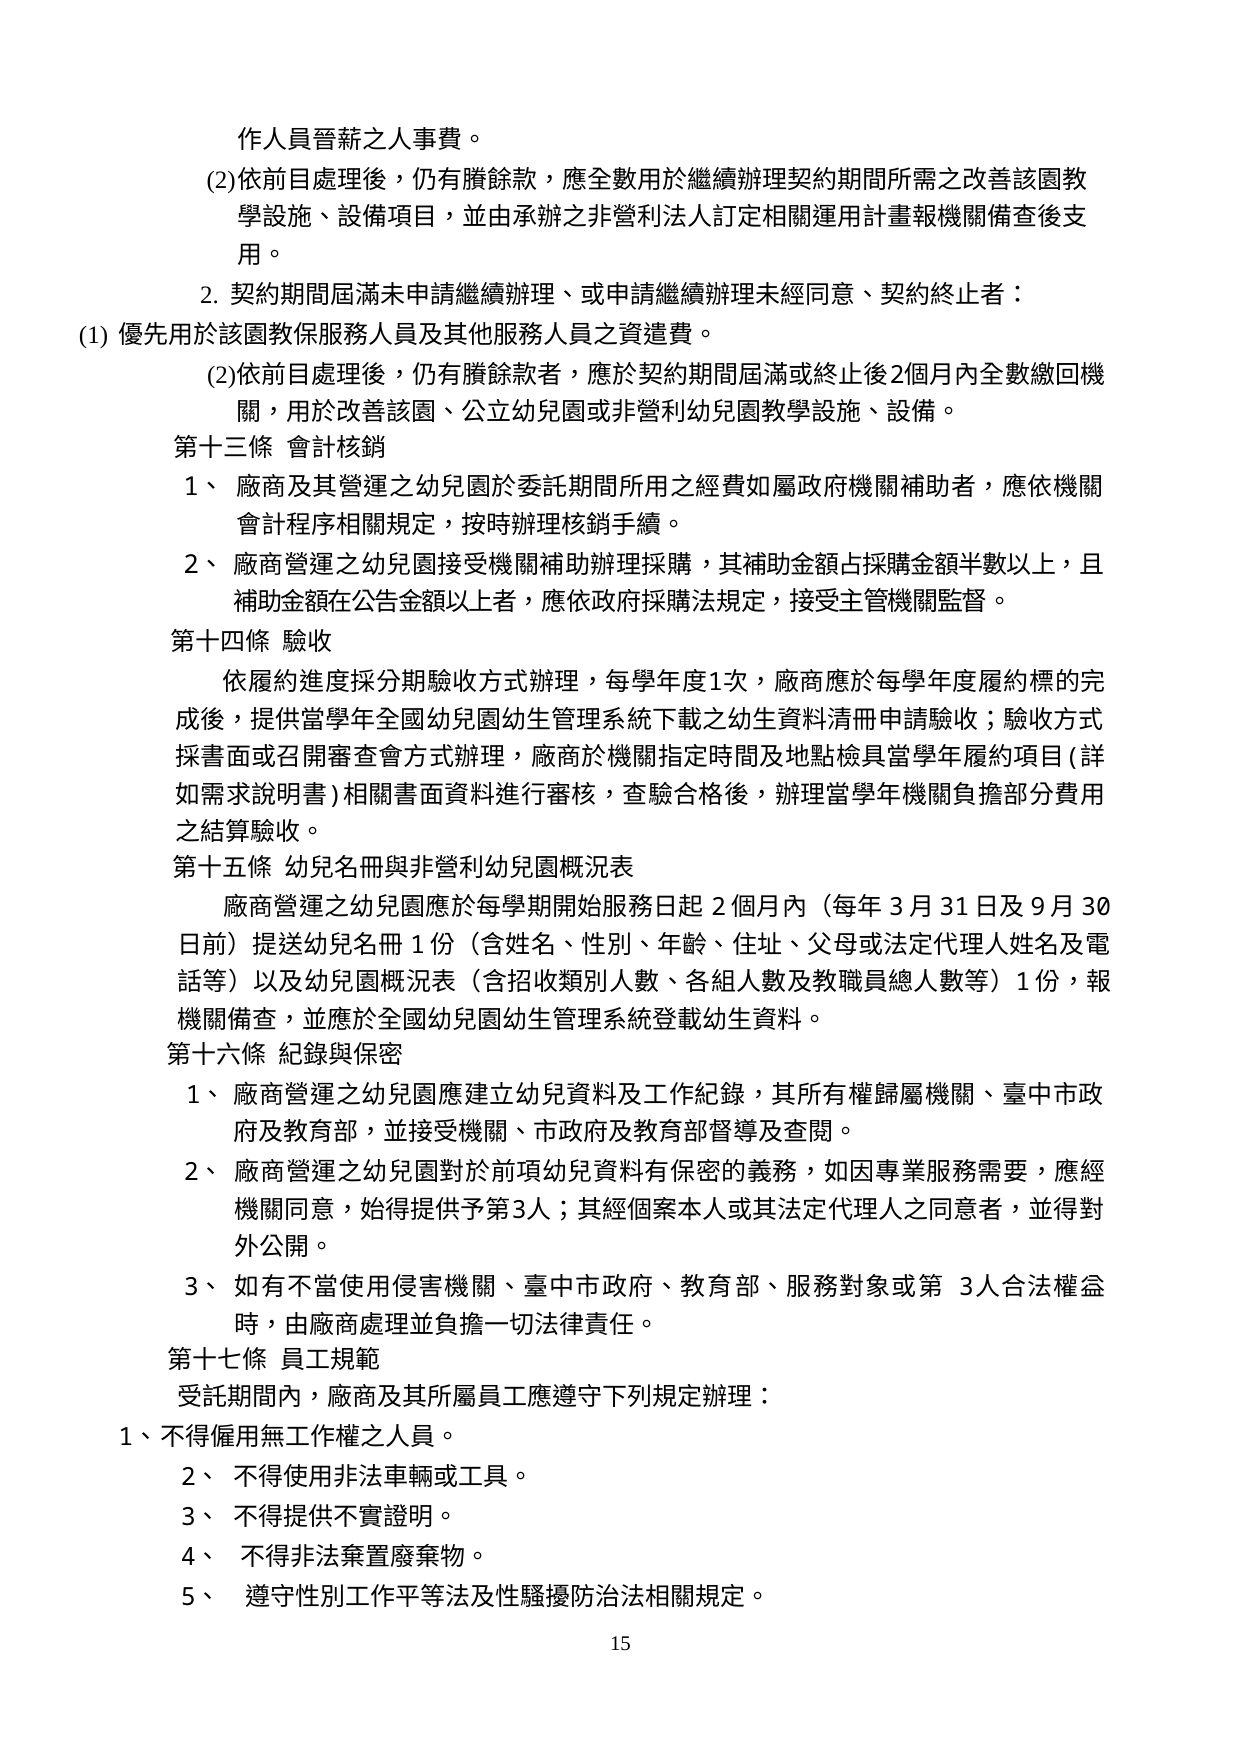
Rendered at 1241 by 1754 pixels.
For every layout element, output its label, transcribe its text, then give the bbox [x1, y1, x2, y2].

text 第十六條 紀錄與保密 [166, 1036, 1122, 1071]
list 不得使用非法車輛或工具。 [181, 1456, 1105, 1493]
list 如有不當使用侵害機關、臺中市政府、教育部、服務對象或第 3人合法權益時，由廠商處理並負擔一切法律責任。 [184, 1266, 1105, 1341]
list 依前目處理後，仍有賸餘款，應全數用於繼續辦理契約期間所需之改善該園教學設施、設備項目，並由承辦之非營利法人訂定相關運用計畫報機關備查後支用。 [206, 158, 1105, 271]
text 第十三條 會計核銷 [173, 428, 1122, 463]
list 不得非法棄置廢棄物。 [181, 1536, 1105, 1573]
text 廠商營運之幼兒園應於每學期開始服務日起2個月內（每年3月31日及9月30日前）提送幼兒名冊1份（含姓名、性別、年齡、住址、父母或法定代理人姓名及電話等）以及幼兒園概況表（含招收類別人數、各組人數及教職員總人數等）1份，報機關備查，並應於全國幼兒園幼生管理系統登載幼生資料。 [177, 886, 1112, 1036]
list 遵守性別工作平等法及性騷擾防治法相關規定。 [181, 1576, 1105, 1613]
list 依前目處理後，仍有賸餘款者，應於契約期間屆滿或終止後2個月內全數繳回機關，用於改善該園、公立幼兒園或非營利幼兒園教學設施、設備。 [207, 353, 1105, 428]
list 優先用於該園教保服務人員及其他服務人員之資遣費。 [79, 313, 1105, 351]
list 廠商營運之幼兒園應建立幼兒資料及工作紀錄，其所有權歸屬機關、臺中市政府及教育部，並接受機關、市政府及教育部督導及查閱。 [186, 1073, 1105, 1148]
list 契約期間屆滿未申請繼續辦理、或申請繼續辦理未經同意、契約終止者： [200, 273, 1105, 311]
list 不得僱用無工作權之人員。 [118, 1416, 1105, 1453]
list 不得提供不實證明。 [181, 1496, 1105, 1533]
text 依履約進度採分期驗收方式辦理，每學年度1次，廠商應於每學年度履約標的完成後，提供當學年全國幼兒園幼生管理系統下載之幼生資料清冊申請驗收；驗收方式採書面或召開審查會方式辦理，廠商於機關指定時間及地點檢具當學年履約項目(詳如需求說明書)相關書面資料進行審核，查驗合格後，辦理當學年機關負擔部分費用之結算驗收。 [175, 661, 1105, 848]
list 廠商營運之幼兒園對於前項幼兒資料有保密的義務，如因專業服務需要，應經機關同意，始得提供予第3人；其經個案本人或其法定代理人之同意者，並得對外公開。 [184, 1151, 1105, 1263]
text 第十五條 幼兒名冊與非營利幼兒園概況表 [165, 848, 1122, 883]
text 第十七條 員工規範 [168, 1341, 1122, 1376]
list 廠商營運之幼兒園接受機關補助辦理採購，其補助金額占採購金額半數以上，且補助金額在公告金額以上者，應依政府採購法規定，接受主管機關監督。 [183, 543, 1105, 618]
list 作人員晉薪之人事費。 [207, 118, 1105, 156]
list 廠商及其營運之幼兒園於委託期間所用之經費如屬政府機關補助者，應依機關會計程序相關規定，按時辦理核銷手續。 [183, 466, 1105, 541]
text 受託期間內，廠商及其所屬員工應遵守下列規定辦理： [118, 1376, 1105, 1413]
text 第十四條 驗收 [169, 621, 1105, 658]
